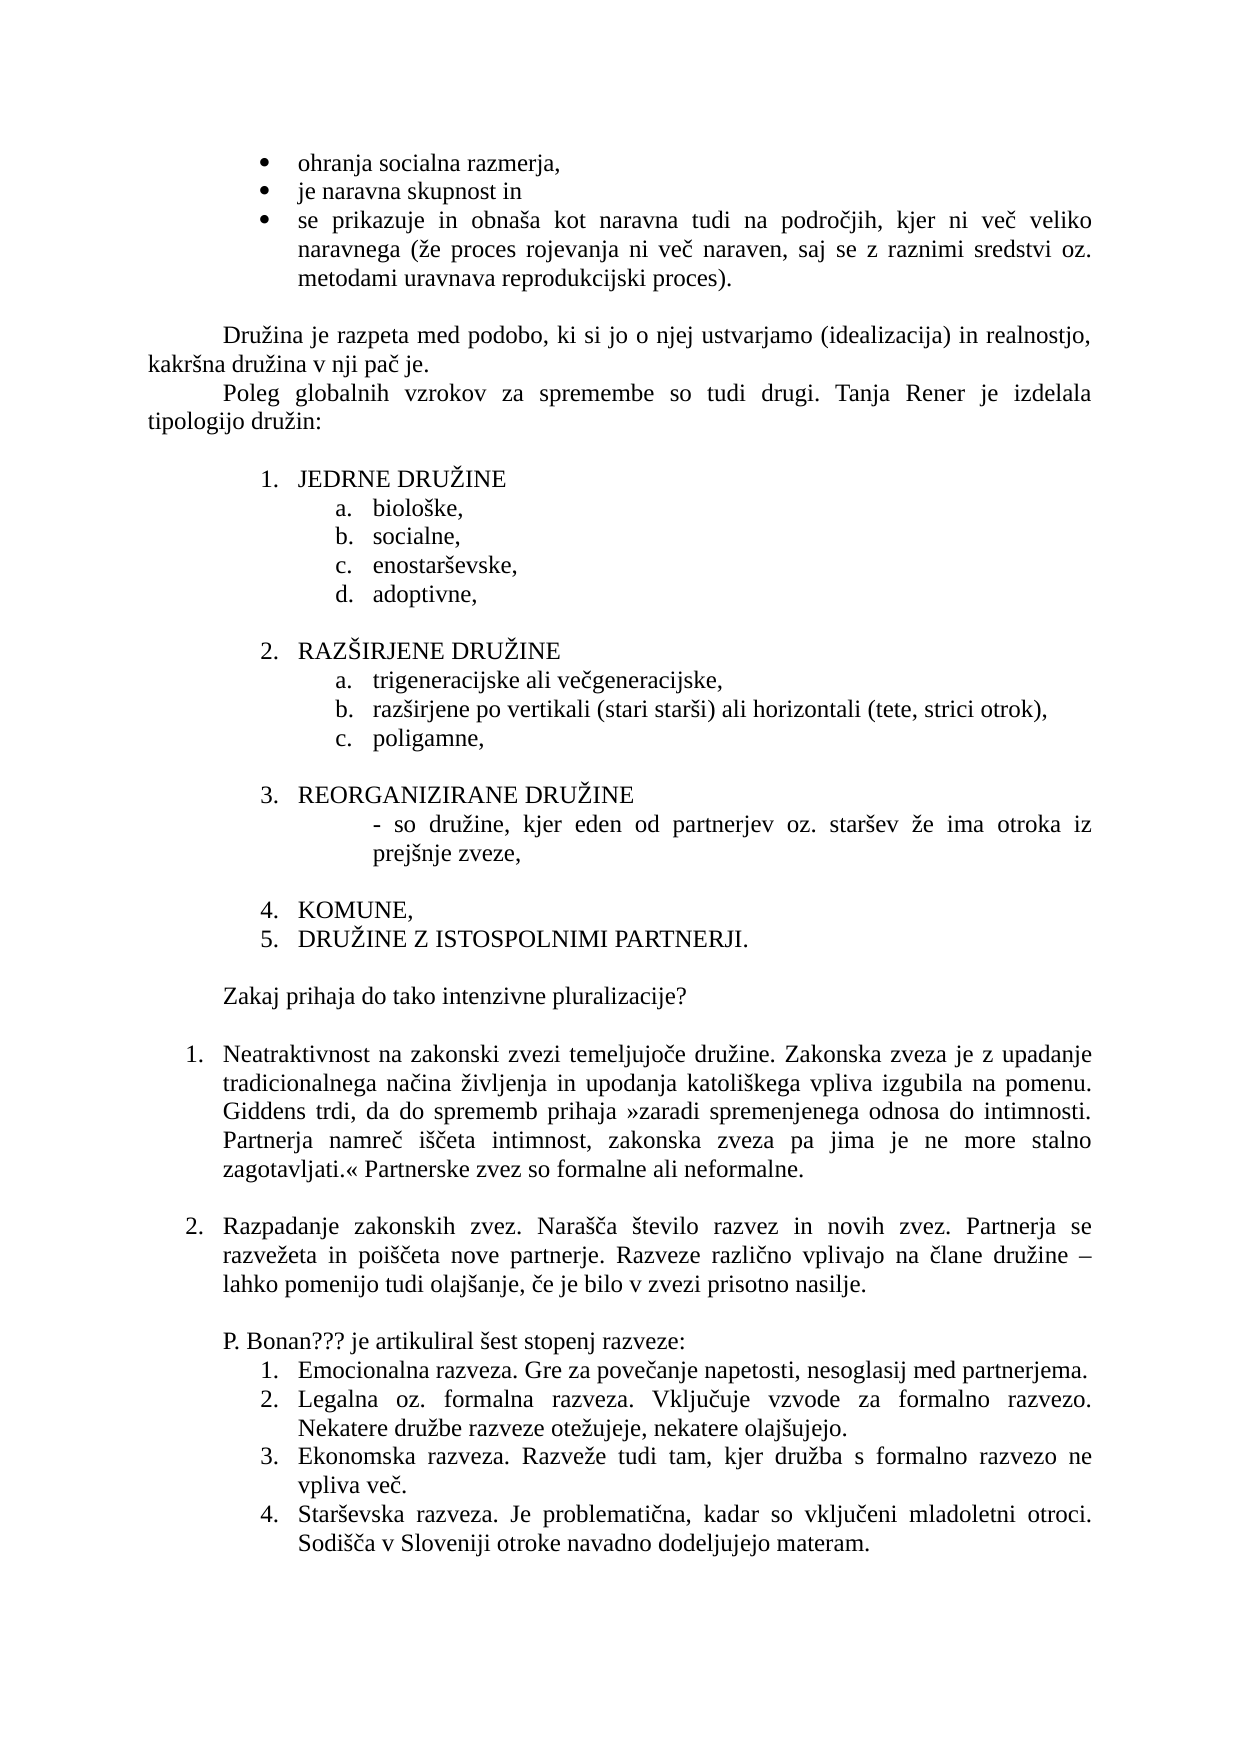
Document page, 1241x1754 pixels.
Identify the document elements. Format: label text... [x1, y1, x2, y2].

list RAZŠIRJENE DRUŽINE [260, 636, 1093, 665]
list Neatraktivnost na zakonski zvezi temeljujoče družine. Zakonska zveza je z upadanje tradicionalnega načina življenja in upodanja katoliškega vpliva izgubila na pomenu. Giddens trdi, da do sprememb prihaja »zaradi spremenjenega odnosa do intimnosti. Partnerja namreč iščeta intimnost, zakonska zveza pa jima je ne more stalno zagotavljati.« Partnerske zvez so formalne ali neformalne. [185, 1039, 1093, 1183]
text Poleg globalnih vzrokov za spremembe so tudi drugi. Tanja Rener je izdelala tipologijo družin: [148, 378, 1093, 435]
list je naravna skupnost in [260, 176, 1093, 205]
list socialne, [335, 521, 1093, 550]
text P. Bonan??? je artikuliral šest stopenj razveze: [223, 1326, 1093, 1355]
text Družina je razpeta med podobo, ki si jo o njej ustvarjamo (idealizacija) in realnostjo, kakršna družina v nji pač je. [148, 320, 1093, 378]
list adoptivne, [335, 579, 1093, 608]
list biološke, [335, 493, 1093, 521]
list Legalna oz. formalna razveza. Vključuje vzvode za formalno razvezo. Nekatere družbe razveze otežujeje, nekatere olajšujejo. [260, 1384, 1093, 1441]
list Starševska razveza. Je problematična, kadar so vključeni mladoletni otroci. Sodišča v Sloveniji otroke navadno dodeljujejo materam. [260, 1499, 1093, 1556]
list enostarševske, [335, 550, 1093, 579]
list poligamne, [335, 723, 1093, 751]
list REORGANIZIRANE DRUŽINE [260, 780, 1093, 809]
list trigeneracijske ali večgeneracijske, [335, 665, 1093, 694]
list JEDRNE DRUŽINE [260, 464, 1093, 493]
list se prikazuje in obnaša kot naravna tudi na področjih, kjer ni več veliko naravnega (že proces rojevanja ni več naraven, saj se z raznimi sredstvi oz. metodami uravnava reprodukcijski proces). [260, 205, 1093, 291]
text Zakaj prihaja do tako intenzivne pluralizacije? [223, 981, 1093, 1010]
list KOMUNE, [260, 895, 1093, 924]
list Ekonomska razveza. Razveže tudi tam, kjer družba s formalno razvezo ne vpliva več. [260, 1441, 1093, 1499]
list DRUŽINE Z ISTOSPOLNIMI PARTNERJI. [260, 924, 1093, 953]
list Emocionalna razveza. Gre za povečanje napetosti, nesoglasij med partnerjema. [260, 1355, 1093, 1384]
text - so družine, kjer eden od partnerjev oz. staršev že ima otroka iz prejšnje zveze, [373, 809, 1093, 866]
list ohranja socialna razmerja, [260, 148, 1093, 176]
list razširjene po vertikali (stari starši) ali horizontali (tete, strici otrok), [335, 694, 1093, 723]
list Razpadanje zakonskih zvez. Narašča število razvez in novih zvez. Partnerja se razvežeta in poiščeta nove partnerje. Razveze različno vplivajo na člane družine – lahko pomenijo tudi olajšanje, če je bilo v zvezi prisotno nasilje. [185, 1211, 1093, 1298]
